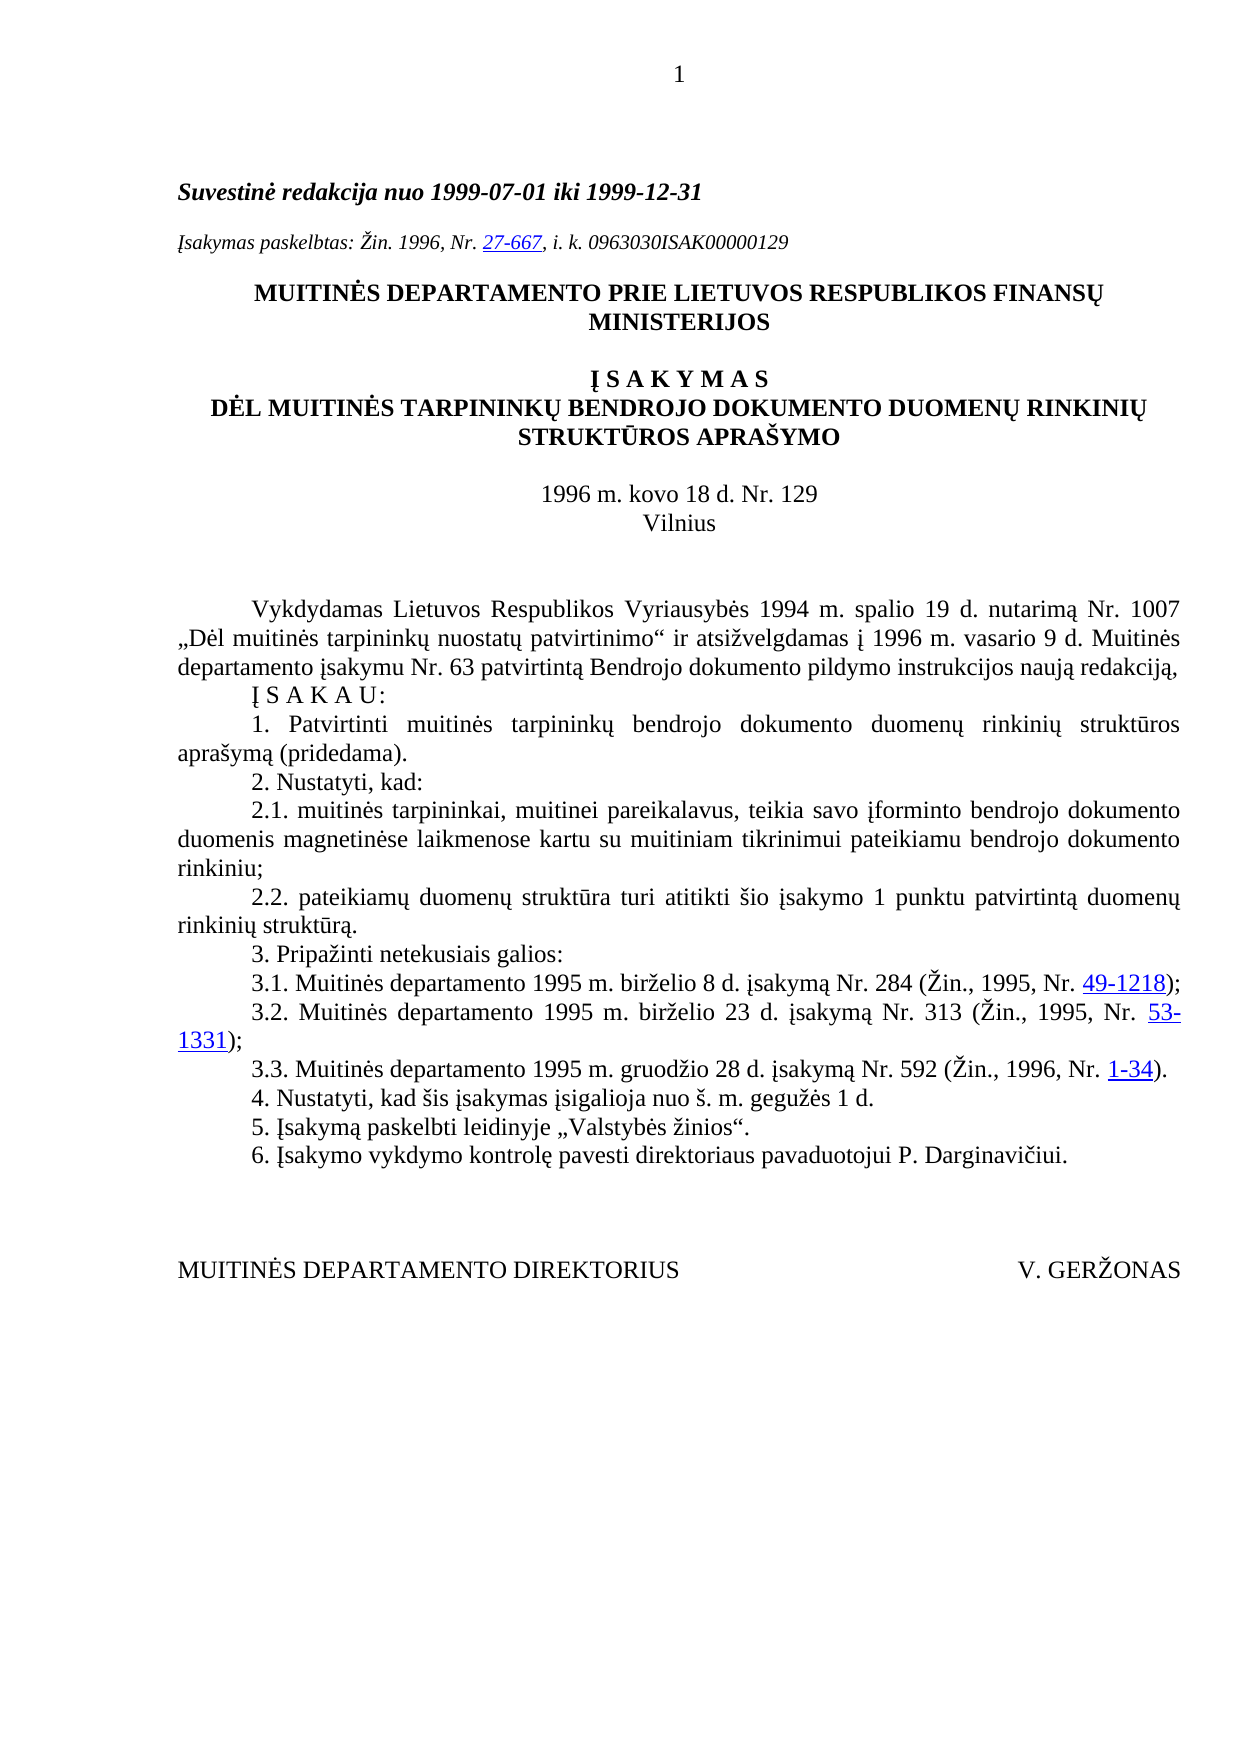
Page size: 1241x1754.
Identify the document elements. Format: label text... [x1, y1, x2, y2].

text 6. Įsakymo vykdymo kontrolę pavesti direktoriaus pavaduotojui P. Darginavičiui. [177, 1141, 1181, 1169]
text Į S A K Y M A S [177, 364, 1181, 393]
text MUITINĖS DEPARTAMENTO PRIE LIETUVOS RESPUBLIKOS FINANSŲ MINISTERIJOS [177, 278, 1181, 336]
text 4. Nustatyti, kad šis įsakymas įsigalioja nuo š. m. gegužės 1 d. [177, 1083, 1181, 1112]
text 3.1. Muitinės departamento 1995 m. birželio 8 d. įsakymą Nr. 284 (Žin., 1995, Nr. 49-1218); [177, 968, 1181, 997]
text 1. Patvirtinti muitinės tarpininkų bendrojo dokumento duomenų rinkinių struktūros aprašymą (pridedama). [177, 709, 1181, 767]
text Įsakymas paskelbtas: Žin. 1996, Nr. 27-667, i. k. 0963030ISAK00000129 [177, 230, 1181, 254]
text Suvestinė redakcija nuo 1999-07-01 iki 1999-12-31 [177, 177, 1181, 206]
text 5. Įsakymą paskelbti leidinyje „Valstybės žinios“. [177, 1112, 1181, 1141]
text MUITINĖS DEPARTAMENTO DIREKTORIUS V. GERŽONAS [177, 1256, 1181, 1284]
text 3.2. Muitinės departamento 1995 m. birželio 23 d. įsakymą Nr. 313 (Žin., 1995, Nr. 53-1331); [177, 997, 1181, 1054]
text 1996 m. kovo 18 d. Nr. 129 [177, 479, 1181, 508]
text DĖL MUITINĖS TARPININKŲ BENDROJO DOKUMENTO DUOMENŲ RINKINIŲ STRUKTŪROS APRAŠYMO [177, 393, 1181, 451]
text 2.1. muitinės tarpininkai, muitinei pareikalavus, teikia savo įforminto bendrojo dokumento duomenis magnetinėse laikmenose kartu su muitiniam tikrinimui pateikiamu bendrojo dokumento rinkiniu; [177, 796, 1181, 882]
text 3. Pripažinti netekusiais galios: [177, 939, 1181, 968]
text 2.2. pateikiamų duomenų struktūra turi atitikti šio įsakymo 1 punktu patvirtintą duomenų rinkinių struktūrą. [177, 882, 1181, 939]
text 3.3. Muitinės departamento 1995 m. gruodžio 28 d. įsakymą Nr. 592 (Žin., 1996, Nr. 1-34). [177, 1054, 1181, 1083]
text Vykdydamas Lietuvos Respublikos Vyriausybės 1994 m. spalio 19 d. nutarimą Nr. 1007 „Dėl muitinės tarpininkų nuostatų patvirtinimo“ ir atsižvelgdamas į 1996 m. vasario 9 d. Muitinės departamento įsakymu Nr. 63 patvirtintą Bendrojo dokumento pildymo instrukcijos naują redakciją, [177, 594, 1181, 681]
text ĮSAKAU: [177, 681, 1181, 709]
text Vilnius [177, 508, 1181, 537]
text 2. Nustatyti, kad: [177, 767, 1181, 796]
